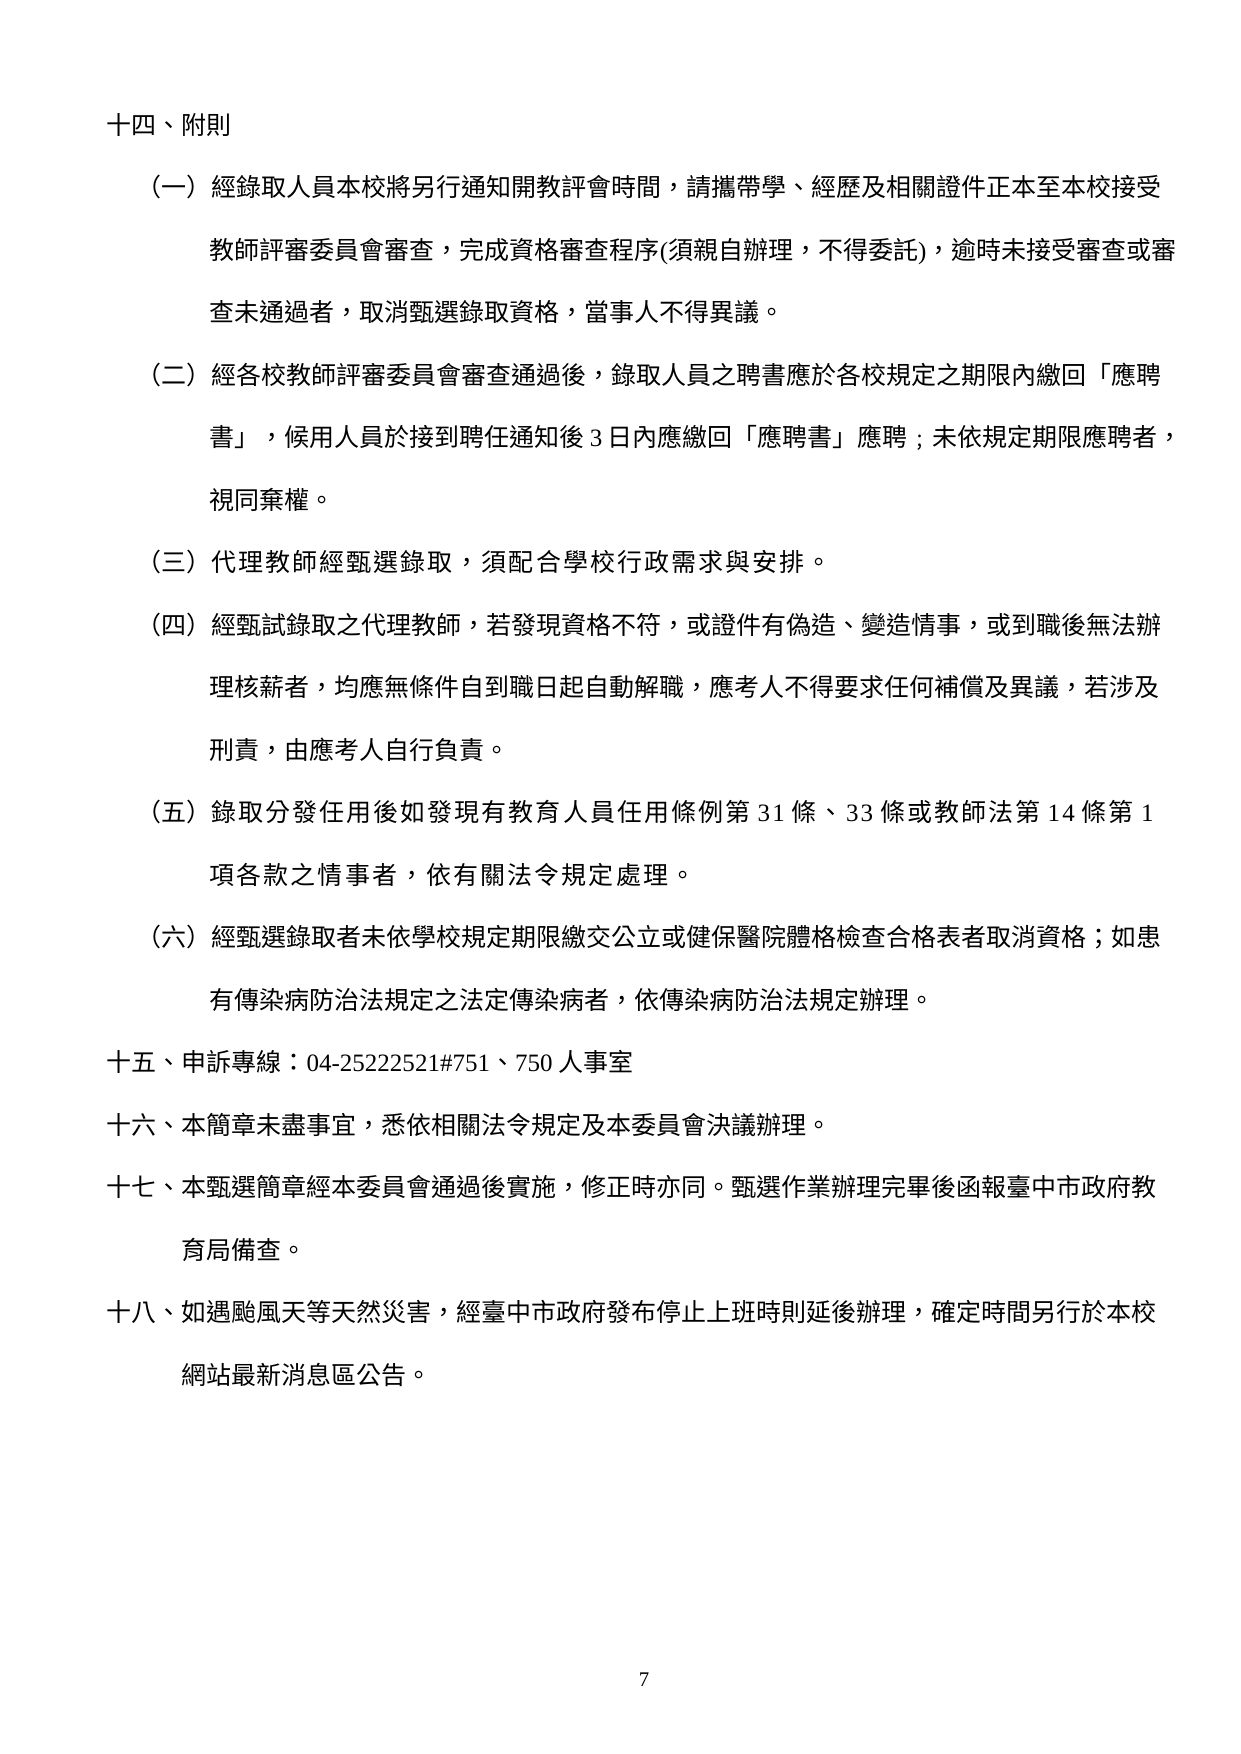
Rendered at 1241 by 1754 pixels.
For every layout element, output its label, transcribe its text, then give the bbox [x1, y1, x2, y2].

text 十六、本簡章未盡事宜，悉依相關法令規定及本委員會決議辦理。 [106, 1082, 1181, 1144]
text （一）經錄取人員本校將另行通知開教評會時間，請攜帶學、經歷及相關證件正本至本校接受教師評審委員會審查，完成資格審查程序(須親自辦理，不得委託)，逾時未接受審查或審查未通過者，取消甄選錄取資格，當事人不得異議。 [136, 144, 1181, 332]
text 十七、本甄選簡章經本委員會通過後實施，修正時亦同。甄選作業辦理完畢後函報臺中市政府教育局備查。 [106, 1144, 1181, 1269]
text （五）錄取分發任用後如發現有教育人員任用條例第31條、33條或教師法第14條第1項各款之情事者，依有關法令規定處理。 [136, 769, 1181, 894]
text （二）經各校教師評審委員會審查通過後，錄取人員之聘書應於各校規定之期限內繳回「應聘書」，候用人員於接到聘任通知後3日內應繳回「應聘書」應聘﹔未依規定期限應聘者，視同棄權。 [136, 332, 1181, 519]
text （六）經甄選錄取者未依學校規定期限繳交公立或健保醫院體格檢查合格表者取消資格；如患有傳染病防治法規定之法定傳染病者，依傳染病防治法規定辦理。 [136, 894, 1181, 1019]
text 十五、申訴專線：04-25222521#751、750 人事室 [106, 1019, 1181, 1082]
text 十八、如遇颱風天等天然災害，經臺中市政府發布停止上班時則延後辦理，確定時間另行於本校網站最新消息區公告。 [106, 1269, 1181, 1394]
text （四）經甄試錄取之代理教師，若發現資格不符，或證件有偽造、變造情事，或到職後無法辦理核薪者，均應無條件自到職日起自動解職，應考人不得要求任何補償及異議，若涉及刑責，由應考人自行負責。 [136, 582, 1181, 769]
text （三）代理教師經甄選錄取，須配合學校行政需求與安排。 [136, 519, 1181, 582]
text 十四、附則 [106, 82, 1181, 144]
